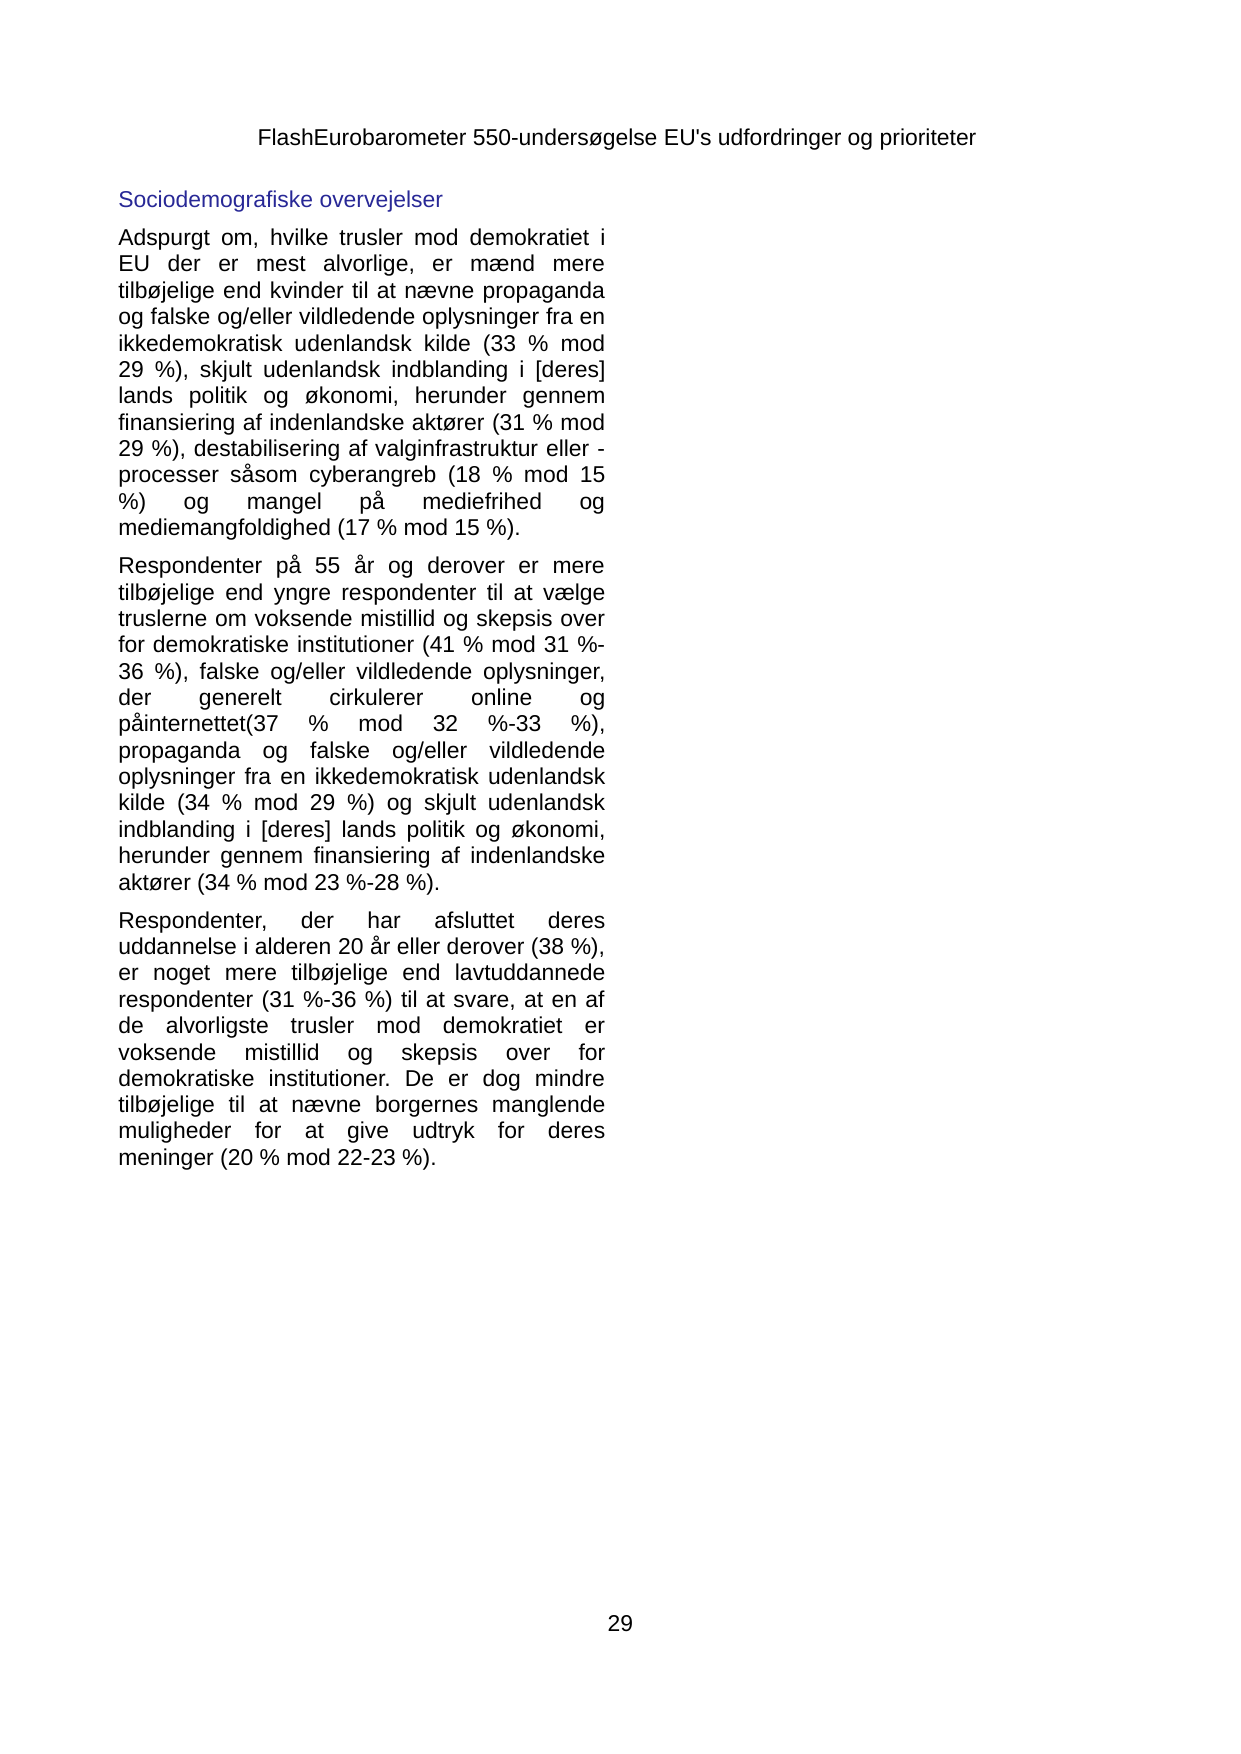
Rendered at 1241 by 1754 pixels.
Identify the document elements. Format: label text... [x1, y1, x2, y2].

text Adspurgt om, hvilke trusler mod demokratiet i EU der er mest alvorlige, er mænd mere tilbøjelige end kvinder til at nævne propaganda og falske og/eller vildledende oplysninger fra en ikkedemokratisk udenlandsk kilde (33 % mod 29 %), skjult udenlandsk indblanding i [deres] lands politik og økonomi, herunder gennem finansiering af indenlandske aktører (31 % mod 29 %), destabilisering af valginfrastruktur eller -processer såsom cyberangreb (18 % mod 15 %) og mangel på mediefrihed og mediemangfoldighed (17 % mod 15 %). [118, 224, 605, 540]
text Sociodemografiske overvejelser [118, 186, 605, 212]
text Respondenter, der har afsluttet deres uddannelse i alderen 20 år eller derover (38 %), er noget mere tilbøjelige end lavtuddannede respondenter (31 %-36 %) til at svare, at en af de alvorligste trusler mod demokratiet er voksende mistillid og skepsis over for demokratiske institutioner. De er dog mindre tilbøjelige til at nævne borgernes manglende muligheder for at give udtryk for deres meninger (20 % mod 22-23 %). [118, 907, 605, 1170]
text Respondenter på 55 år og derover er mere tilbøjelige end yngre respondenter til at vælge truslerne om voksende mistillid og skepsis over for demokratiske institutioner (41 % mod 31 %-36 %), falske og/eller vildledende oplysninger, der generelt cirkulerer online og påinternettet(37 % mod 32 %-33 %), propaganda og falske og/eller vildledende oplysninger fra en ikkedemokratisk udenlandsk kilde (34 % mod 29 %) og skjult udenlandsk indblanding i [deres] lands politik og økonomi, herunder gennem finansiering af indenlandske aktører (34 % mod 23 %-28 %). [118, 552, 605, 895]
